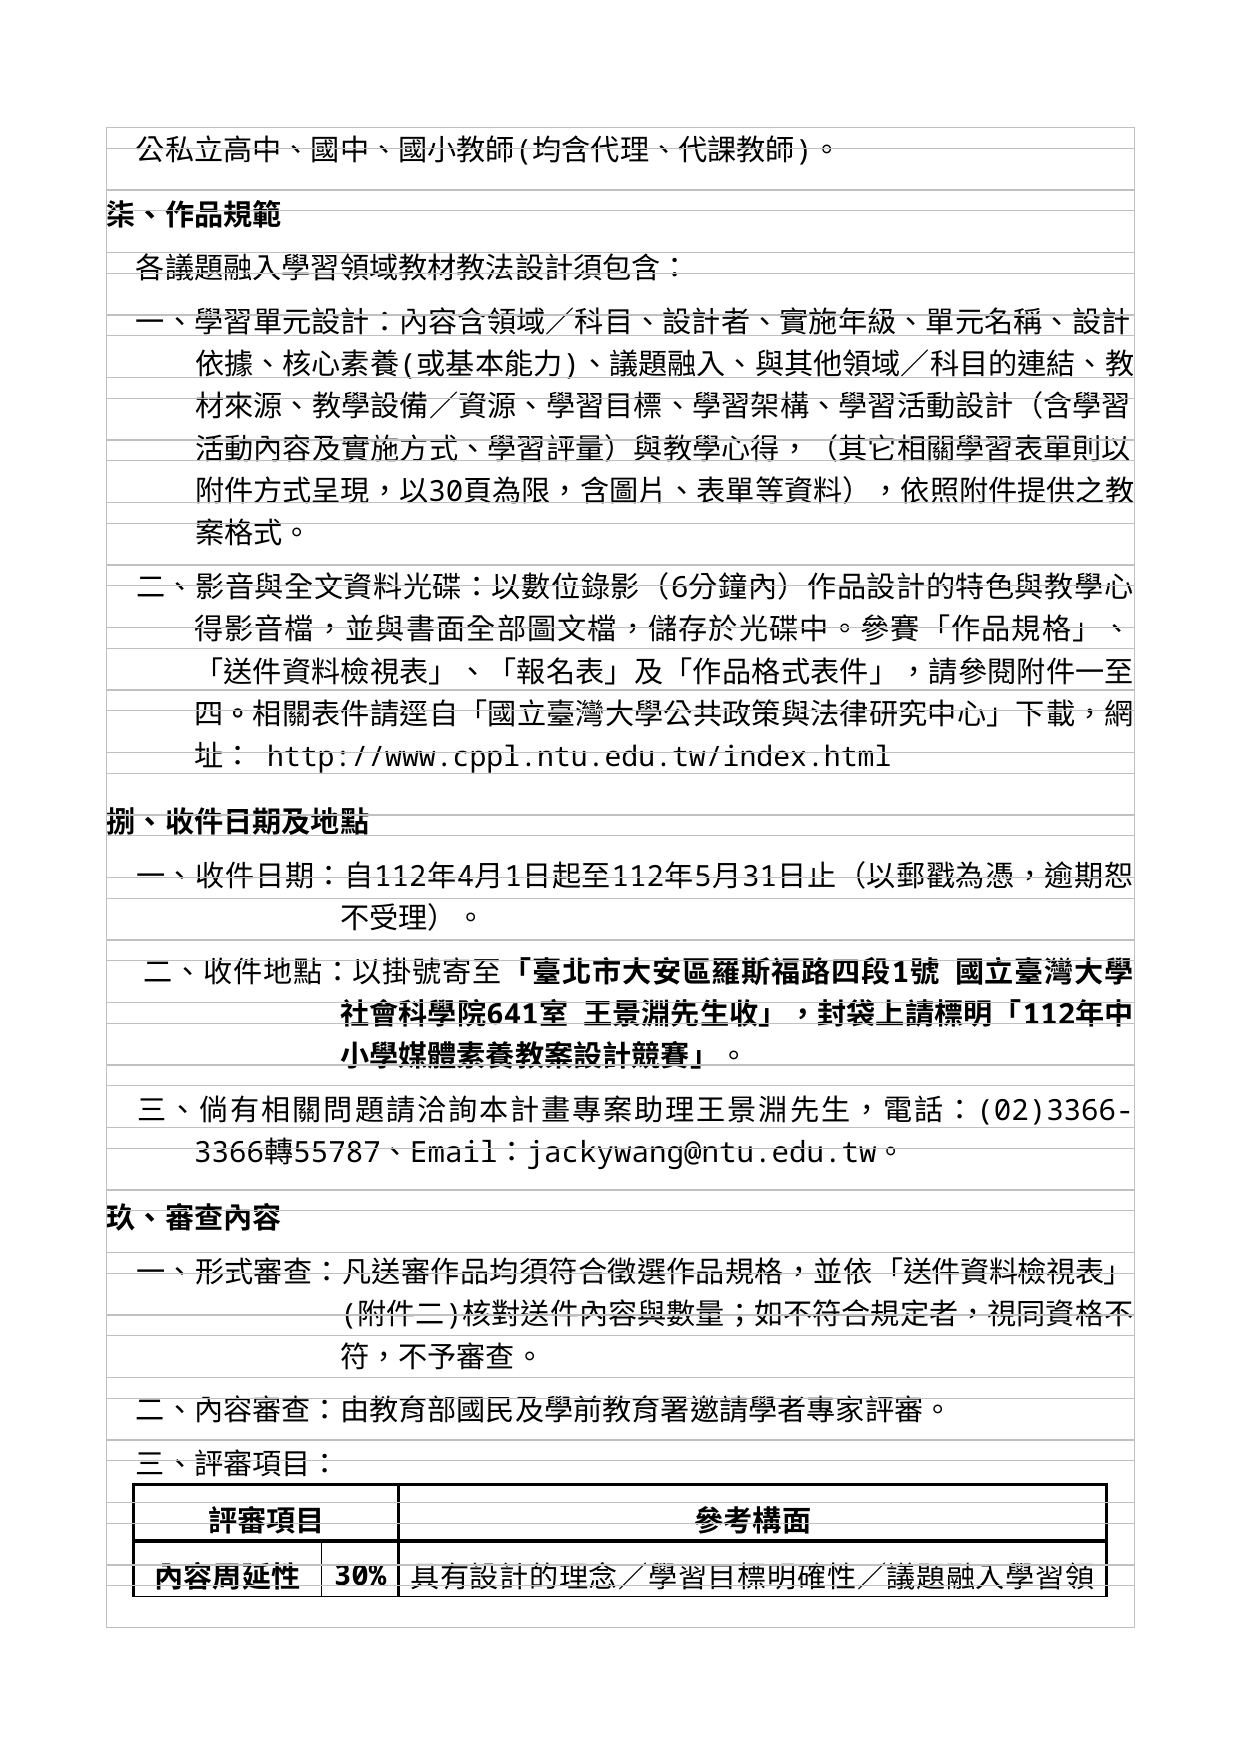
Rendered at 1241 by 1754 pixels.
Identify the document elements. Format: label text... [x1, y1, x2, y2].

text 二、影音與全文資料光碟：以數位錄影（6分鐘內）作品設計的特色與教學心得影音檔，並與書面全部圖文檔，儲存於光碟中。參賽「作品規格」、「送件資料檢視表」、「報名表」及「作品格式表件」，請參閱附件一至四。相關表件請逕自「國立臺灣大學公共政策與法律研究中心」下載，網址： http://www.cppl.ntu.edu.tw/index.html [107, 711, 1134, 752]
text 捌、收件日期及地點 [359, 816, 1134, 835]
text 二、收件地點：以掛號寄至「臺北市大安區羅斯福路四段1號 國立臺灣大學社會科學院641室 王景淵先生收」，封袋上請標明「112年中小學媒體素養教案設計競賽」。 [107, 1066, 1134, 1075]
table_header 評審項目 [135, 1524, 397, 1539]
text 二、影音與全文資料光碟：以數位錄影（6分鐘內）作品設計的特色與教學心得影音檔，並與書面全部圖文檔，儲存於光碟中。參賽「作品規格」、「送件資料檢視表」、「報名表」及「作品格式表件」，請參閱附件一至四。相關表件請逕自「國立臺灣大學公共政策與法律研究中心」下載，網址： http://www.cppl.ntu.edu.tw/index.html [107, 628, 1134, 648]
table_cell 內容周延性 [135, 1543, 321, 1564]
text 二、影音與全文資料光碟：以數位錄影（6分鐘內）作品設計的特色與教學心得影音檔，並與書面全部圖文檔，儲存於光碟中。參賽「作品規格」、「送件資料檢視表」、「報名表」及「作品格式表件」，請參閱附件一至四。相關表件請逕自「國立臺灣大學公共政策與法律研究中心」下載，網址： http://www.cppl.ntu.edu.tw/index.html [107, 753, 319, 773]
text 一、學習單元設計：內容含領域／科目、設計者、實施年級、單元名稱、設計依據、核心素養(或基本能力)、議題融入、與其他領域／科目的連結、教材來源、教學設備／資源、學習目標、學習架構、學習活動設計（含學習活動內容及實施方式、學習評量）與教學心得，（其它相關學習表單則以附件方式呈現，以30頁為限，含圖片、表單等資料），依照附件提供之教案格式。 [107, 461, 1134, 502]
table_header 參考構面 [400, 1503, 1105, 1523]
text 公私立高中、國中、國小教師(均含代理、代課教師)。 [107, 128, 1134, 148]
table_cell 30% [345, 1566, 356, 1585]
text 二、影音與全文資料光碟：以數位錄影（6分鐘內）作品設計的特色與教學心得影音檔，並與書面全部圖文檔，儲存於光碟中。參賽「作品規格」、「送件資料檢視表」、「報名表」及「作品格式表件」，請參閱附件一至四。相關表件請逕自「國立臺灣大學公共政策與法律研究中心」下載，網址： http://www.cppl.ntu.edu.tw/index.html [491, 753, 1134, 773]
text 各議題融入學習領域教材教法設計須包含： [107, 274, 1134, 287]
text 二、收件地點：以掛號寄至「臺北市大安區羅斯福路四段1號 國立臺灣大學社會科學院641室 王景淵先生收」，封袋上請標明「112年中小學媒體素養教案設計競賽」。 [107, 961, 1134, 1002]
text 一、形式審查：凡送審作品均須符合徵選作品規格，並依「送件資料檢視表」(附件二)核對送件內容與數量；如不符合規定者，視同資格不符，不予審查。 [107, 1316, 1134, 1335]
table_header 評審項目 [135, 1503, 397, 1523]
text 各議題融入學習領域教材教法設計須包含： [107, 253, 408, 273]
text 三、倘有相關問題請洽詢本計畫專案助理王景淵先生，電話：(02)3366-3366轉55787、Email：jackywang@ntu.edu.tw。 [107, 1128, 1134, 1148]
text 一、收件日期：自112年4月1日起至112年5月31日止（以郵戳為憑，逾期恕不受理）。 [107, 878, 1134, 898]
text [107, 1387, 1134, 1398]
table_cell 具有設計的理念／學習目標明確性／議題融入學習領域之情形/所使用教材內容的正確性等。 [991, 1566, 1084, 1585]
text 捌、收件日期及地點 [107, 836, 1134, 841]
table_cell 內容周延性 [292, 1566, 321, 1585]
text 捌、收件日期及地點 [300, 816, 355, 835]
text 捌、收件日期及地點 [131, 816, 174, 835]
text 各議題融入學習領域教材教法設計須包含： [502, 253, 1134, 273]
text 捌、收件日期及地點 [215, 816, 256, 835]
text 一、學習單元設計：內容含領域／科目、設計者、實施年級、單元名稱、設計依據、核心素養(或基本能力)、議題融入、與其他領域／科目的連結、教材來源、教學設備／資源、學習目標、學習架構、學習活動設計（含學習活動內容及實施方式、學習評量）與教學心得，（其它相關學習表單則以附件方式呈現，以30頁為限，含圖片、表單等資料），依照附件提供之教案格式。 [107, 336, 1134, 377]
table_header 參考構面 [400, 1524, 1105, 1539]
table_cell 具有設計的理念／學習目標明確性／議題融入學習領域之情形/所使用教材內容的正確性等。 [579, 1566, 641, 1585]
text 二、收件地點：以掛號寄至「臺北市大安區羅斯福路四段1號 國立臺灣大學社會科學院641室 王景淵先生收」，封袋上請標明「112年中小學媒體素養教案設計競賽」。 [107, 1024, 1134, 1064]
text 一、學習單元設計：內容含領域／科目、設計者、實施年級、單元名稱、設計依據、核心素養(或基本能力)、議題融入、與其他領域／科目的連結、教材來源、教學設備／資源、學習目標、學習架構、學習活動設計（含學習活動內容及實施方式、學習評量）與教學心得，（其它相關學習表單則以附件方式呈現，以30頁為限，含圖片、表單等資料），依照附件提供之教案格式。 [107, 378, 1134, 398]
text 一、學習單元設計：內容含領域／科目、設計者、實施年級、單元名稱、設計依據、核心素養(或基本能力)、議題融入、與其他領域／科目的連結、教材來源、教學設備／資源、學習目標、學習架構、學習活動設計（含學習活動內容及實施方式、學習評量）與教學心得，（其它相關學習表單則以附件方式呈現，以30頁為限，含圖片、表單等資料），依照附件提供之教案格式。 [107, 524, 1134, 552]
table_cell 30% [322, 1543, 397, 1564]
table_header 參考構面 [400, 1486, 1105, 1502]
text 一、收件日期：自112年4月1日起至112年5月31日止（以郵戳為憑，逾期恕不受理）。 [107, 899, 1134, 937]
text 三、倘有相關問題請洽詢本計畫專案助理王景淵先生，電話：(02)3366-3366轉55787、Email：jackywang@ntu.edu.tw。 [107, 1149, 1134, 1171]
text 二、內容審查：由教育部國民及學前教育署邀請學者專家評審。 [107, 1399, 1134, 1429]
text 一、學習單元設計：內容含領域／科目、設計者、實施年級、單元名稱、設計依據、核心素養(或基本能力)、議題融入、與其他領域／科目的連結、教材來源、教學設備／資源、學習目標、學習架構、學習活動設計（含學習活動內容及實施方式、學習評量）與教學心得，（其它相關學習表單則以附件方式呈現，以30頁為限，含圖片、表單等資料），依照附件提供之教案格式。 [107, 399, 1134, 439]
text 二、影音與全文資料光碟：以數位錄影（6分鐘內）作品設計的特色與教學心得影音檔，並與書面全部圖文檔，儲存於光碟中。參賽「作品規格」、「送件資料檢視表」、「報名表」及「作品格式表件」，請參閱附件一至四。相關表件請逕自「國立臺灣大學公共政策與法律研究中心」下載，網址： http://www.cppl.ntu.edu.tw/index.html [107, 691, 1134, 710]
text 一、收件日期：自112年4月1日起至112年5月31日止（以郵戳為憑，逾期恕不受理）。 [107, 852, 1134, 877]
text 三、倘有相關問題請洽詢本計畫專案助理王景淵先生，電話：(02)3366-3366轉55787、Email：jackywang@ntu.edu.tw。 [107, 1087, 1134, 1127]
table_cell 內容周延性 [238, 1566, 249, 1585]
text 捌、收件日期及地點 [107, 799, 1134, 814]
text 三、評審項目： [107, 1461, 1134, 1483]
text 玖、審查內容 [107, 1211, 1134, 1237]
text 一、學習單元設計：內容含領域／科目、設計者、實施年級、單元名稱、設計依據、核心素養(或基本能力)、議題融入、與其他領域／科目的連結、教材來源、教學設備／資源、學習目標、學習架構、學習活動設計（含學習活動內容及實施方式、學習評量）與教學心得，（其它相關學習表單則以附件方式呈現，以30頁為限，含圖片、表單等資料），依照附件提供之教案格式。 [107, 503, 1134, 523]
text 公私立高中、國中、國小教師(均含代理、代課教師)。 [107, 149, 1134, 169]
table_cell 具有設計的理念／學習目標明確性／議題融入學習領域之情形/所使用教材內容的正確性等。 [400, 1586, 1105, 1596]
text 二、影音與全文資料光碟：以數位錄影（6分鐘內）作品設計的特色與教學心得影音檔，並與書面全部圖文檔，儲存於光碟中。參賽「作品規格」、「送件資料檢視表」、「報名表」及「作品格式表件」，請參閱附件一至四。相關表件請逕自「國立臺灣大學公共政策與法律研究中心」下載，網址： http://www.cppl.ntu.edu.tw/index.html [107, 566, 1134, 585]
table_cell 內容周延性 [135, 1586, 321, 1596]
text 各議題融入學習領域教材教法設計須包含： [406, 253, 434, 273]
text 捌、收件日期及地點 [276, 816, 296, 835]
text 柒、作品規範 [107, 211, 1134, 234]
text 捌、收件日期及地點 [177, 816, 198, 835]
text 一、學習單元設計：內容含領域／科目、設計者、實施年級、單元名稱、設計依據、核心素養(或基本能力)、議題融入、與其他領域／科目的連結、教材來源、教學設備／資源、學習目標、學習架構、學習活動設計（含學習活動內容及實施方式、學習評量）與教學心得，（其它相關學習表單則以附件方式呈現，以30頁為限，含圖片、表單等資料），依照附件提供之教案格式。 [107, 298, 1134, 314]
table_cell 內容周延性 [249, 1566, 275, 1585]
table_cell 內容周延性 [279, 1571, 289, 1585]
table_cell 具有設計的理念／學習目標明確性／議題融入學習領域之情形/所使用教材內容的正確性等。 [400, 1543, 1105, 1564]
table_cell 30% [322, 1566, 344, 1585]
table_cell 具有設計的理念／學習目標明確性／議題融入學習領域之情形/所使用教材內容的正確性等。 [625, 1566, 712, 1585]
text 一、形式審查：凡送審作品均須符合徵選作品規格，並依「送件資料檢視表」(附件二)核對送件內容與數量；如不符合規定者，視同資格不符，不予審查。 [107, 1336, 1134, 1376]
table_cell 具有設計的理念／學習目標明確性／議題融入學習領域之情形/所使用教材內容的正確性等。 [864, 1566, 936, 1585]
text 二、收件地點：以掛號寄至「臺北市大安區羅斯福路四段1號 國立臺灣大學社會科學院641室 王景淵先生收」，封袋上請標明「112年中小學媒體素養教案設計競賽」。 [107, 948, 1134, 960]
text [107, 1195, 1134, 1210]
table_cell 30% [322, 1586, 397, 1596]
text 捌、收件日期及地點 [120, 816, 130, 835]
table_cell 30% [363, 1566, 379, 1585]
text 三、評審項目： [107, 1441, 1134, 1460]
text 二、收件地點：以掛號寄至「臺北市大安區羅斯福路四段1號 國立臺灣大學社會科學院641室 王景淵先生收」，封袋上請標明「112年中小學媒體素養教案設計競賽」。 [107, 1003, 348, 1023]
table_cell 內容周延性 [218, 1576, 235, 1585]
text 各議題融入學習領域教材教法設計須包含： [107, 245, 1134, 252]
text 捌、收件日期及地點 [256, 825, 276, 835]
table_cell 具有設計的理念／學習目標明確性／議題融入學習領域之情形/所使用教材內容的正確性等。 [450, 1566, 519, 1585]
text 柒、作品規範 [107, 192, 1134, 210]
text 一、形式審查：凡送審作品均須符合徵選作品規格，並依「送件資料檢視表」(附件二)核對送件內容與數量；如不符合規定者，視同資格不符，不予審查。 [107, 1253, 1134, 1273]
table_cell 內容周延性 [135, 1566, 167, 1585]
text 各議題融入學習領域教材教法設計須包含： [436, 253, 466, 273]
text 二、影音與全文資料光碟：以數位錄影（6分鐘內）作品設計的特色與教學心得影音檔，並與書面全部圖文檔，儲存於光碟中。參賽「作品規格」、「送件資料檢視表」、「報名表」及「作品格式表件」，請參閱附件一至四。相關表件請逕自「國立臺灣大學公共政策與法律研究中心」下載，網址： http://www.cppl.ntu.edu.tw/index.html [107, 586, 1134, 627]
table_cell 內容周延性 [170, 1566, 216, 1585]
text 各議題融入學習領域教材教法設計須包含： [464, 253, 502, 273]
text 二、影音與全文資料光碟：以數位錄影（6分鐘內）作品設計的特色與教學心得影音檔，並與書面全部圖文檔，儲存於光碟中。參賽「作品規格」、「送件資料檢視表」、「報名表」及「作品格式表件」，請參閱附件一至四。相關表件請逕自「國立臺灣大學公共政策與法律研究中心」下載，網址： http://www.cppl.ntu.edu.tw/index.html [107, 649, 1134, 689]
text 一、學習單元設計：內容含領域／科目、設計者、實施年級、單元名稱、設計依據、核心素養(或基本能力)、議題融入、與其他領域／科目的連結、教材來源、教學設備／資源、學習目標、學習架構、學習活動設計（含學習活動內容及實施方式、學習評量）與教學心得，（其它相關學習表單則以附件方式呈現，以30頁為限，含圖片、表單等資料），依照附件提供之教案格式。 [107, 316, 1134, 335]
table_cell 30% [373, 1566, 397, 1585]
table_header 評審項目 [135, 1486, 397, 1502]
table_cell 內容周延性 [160, 1575, 177, 1585]
text 一、形式審查：凡送審作品均須符合徵選作品規格，並依「送件資料檢視表」(附件二)核對送件內容與數量；如不符合規定者，視同資格不符，不予審查。 [107, 1274, 1134, 1314]
